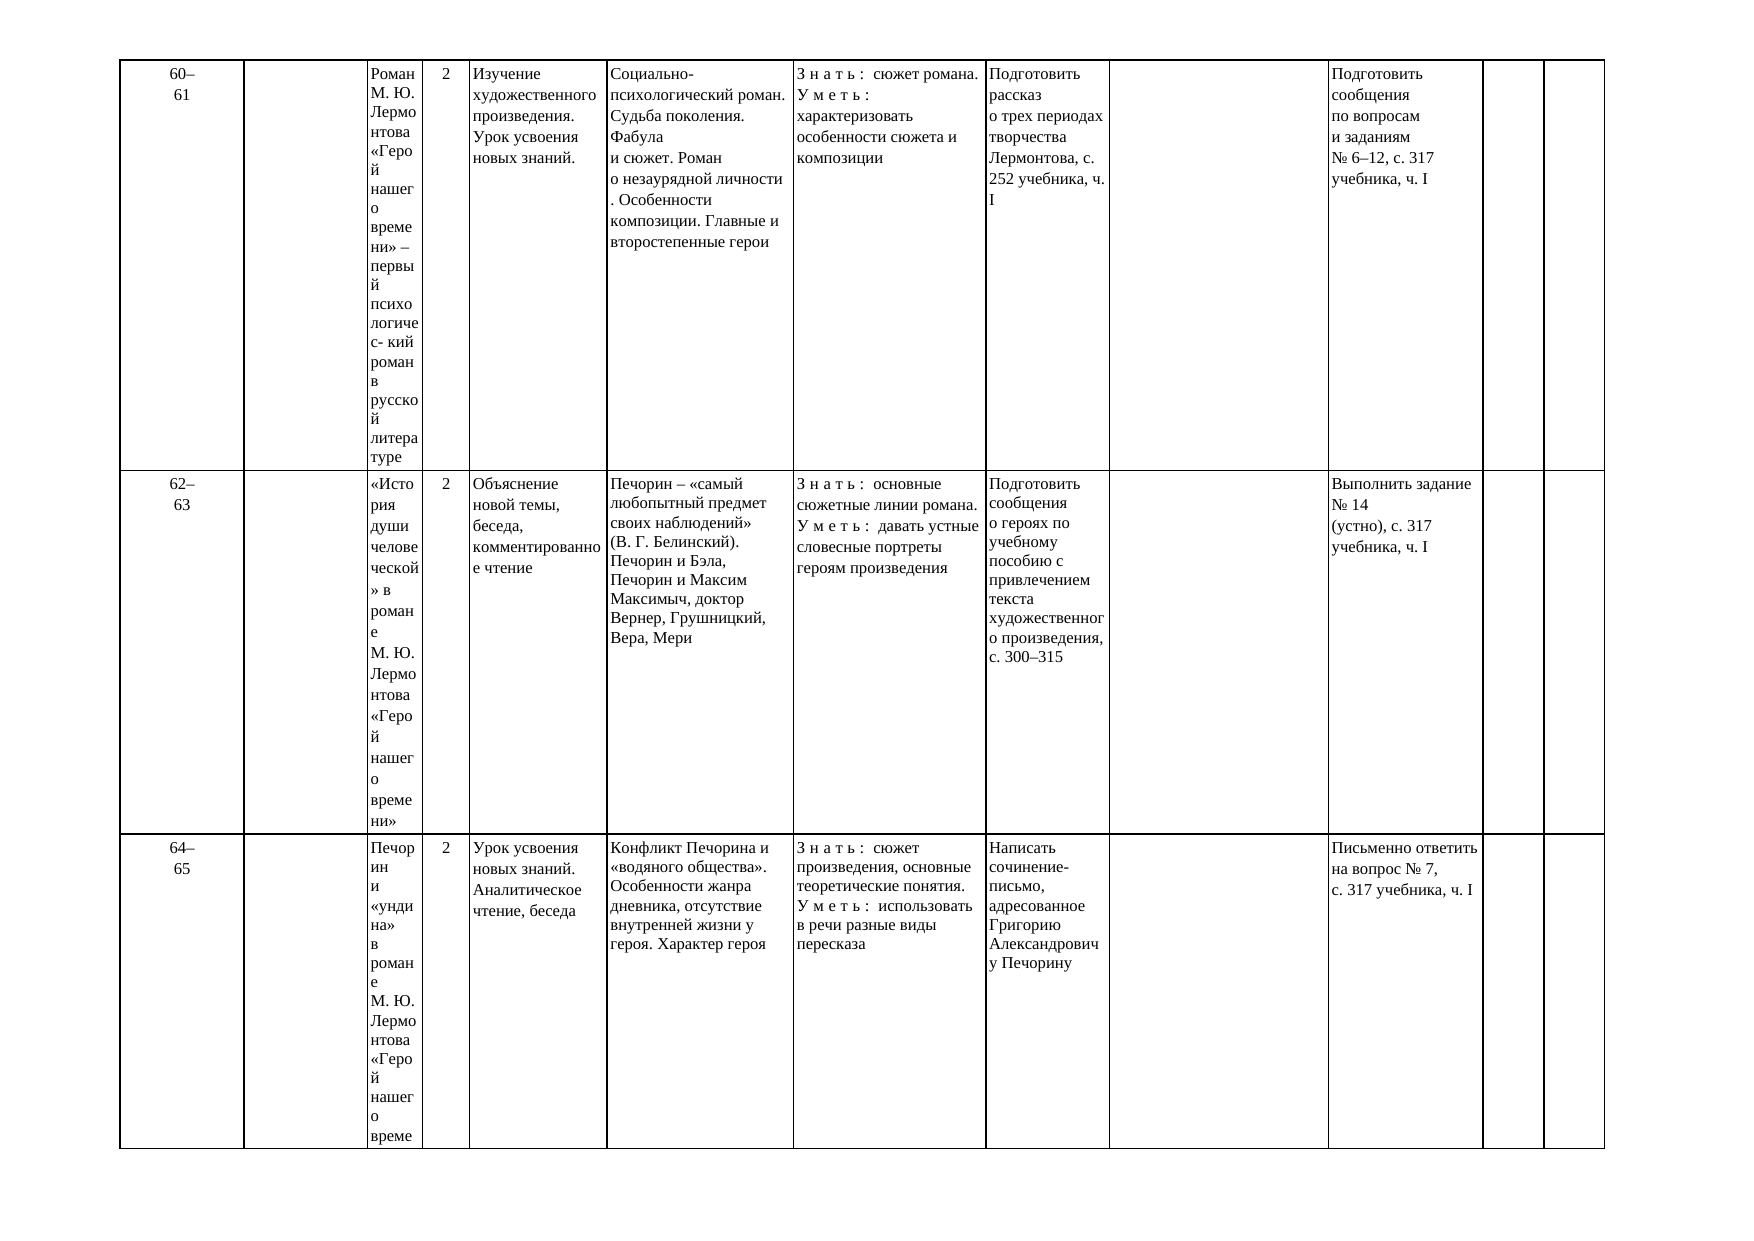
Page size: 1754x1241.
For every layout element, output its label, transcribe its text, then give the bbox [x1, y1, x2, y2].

table_cell Подготовить рассказ о трех периодах творчества Лермонтова, с. 252 учебника, ч. I [987, 61, 1109, 469]
table_cell [1110, 61, 1328, 469]
table_cell 2 [423, 835, 469, 1148]
table_cell 2 [423, 471, 469, 833]
table_cell Написать сочинение-письмо, адресованное Григорию Александровичу Печорину [987, 835, 1109, 1148]
table_cell Подготовить сообщения о героях по учебному пособию с привлечением текста художественного произведения, с. 300–315 [987, 471, 1109, 833]
table_cell Подготовить сообщения по вопросам и заданиям № 6–12, с. 317 учебника, ч. I [1329, 61, 1482, 469]
table_cell Роман М. Ю. Лермонтова «Герой нашего времени» – первый психологичес- кий роман в русской литературе [368, 61, 422, 469]
table_cell [245, 835, 367, 1148]
table_cell [245, 61, 367, 469]
table_cell Знать: сюжет произведения, основные теоретические понятия. Уметь: использовать в речи разные виды пересказа [794, 835, 985, 1148]
table_cell 64– 65 [121, 835, 243, 1148]
table_cell Объяснение новой темы, беседа, комментированное чтение [470, 471, 606, 833]
table_cell Изучение художественного произведения. Урок усвоения новых знаний. [470, 61, 606, 469]
table_cell «История души человеческой» в романе М. Ю. Лермонтова «Герой нашего времени» [368, 471, 422, 833]
table_cell 62– 63 [121, 471, 243, 833]
table_cell [1545, 835, 1604, 1148]
table_cell [1545, 471, 1604, 833]
table_cell Урок усвоения новых знаний. Аналитическое чтение, беседа [470, 835, 606, 1148]
table_cell 2 [423, 61, 469, 469]
table_cell Письменно ответить на вопрос № 7, с. 317 учебника, ч. I [1329, 835, 1482, 1148]
table_cell 60– 61 [121, 61, 243, 469]
table_cell [1484, 471, 1543, 833]
table_cell Печорин – «самый любопытный предмет своих наблюдений» (В. Г. Белинский). Печорин и Бэла, Печорин и Максим Максимыч, доктор Вернер, Грушницкий, Вера, Мери [608, 471, 793, 833]
table_cell [1545, 61, 1604, 469]
table_cell Знать: сюжет романа. Уметь: характеризовать особенности сюжета и композиции [794, 61, 985, 469]
table_cell Конфликт Печорина и «водяного общества». Особенности жанра дневника, отсутствие внутренней жизни у героя. Характер героя [608, 835, 793, 1148]
table_cell [1484, 835, 1543, 1148]
table_cell [245, 471, 367, 833]
table_cell Социально-психологический роман. Судьба поколения. Фабула и сюжет. Роман о незаурядной личности . Особенности композиции. Главные и второстепенные герои [608, 61, 793, 469]
table_cell [1484, 61, 1543, 469]
table_cell Печорин и «ундина» в романе М. Ю. Лермонтова «Герой нашего време [368, 835, 422, 1148]
table_cell [1110, 471, 1328, 833]
table_cell [1110, 835, 1328, 1148]
table_cell Выполнить задание № 14 (устно), с. 317 учебника, ч. I [1329, 471, 1482, 833]
table_cell Знать: основные сюжетные линии романа. Уметь: давать устные словесные портреты героям произведения [794, 471, 985, 833]
